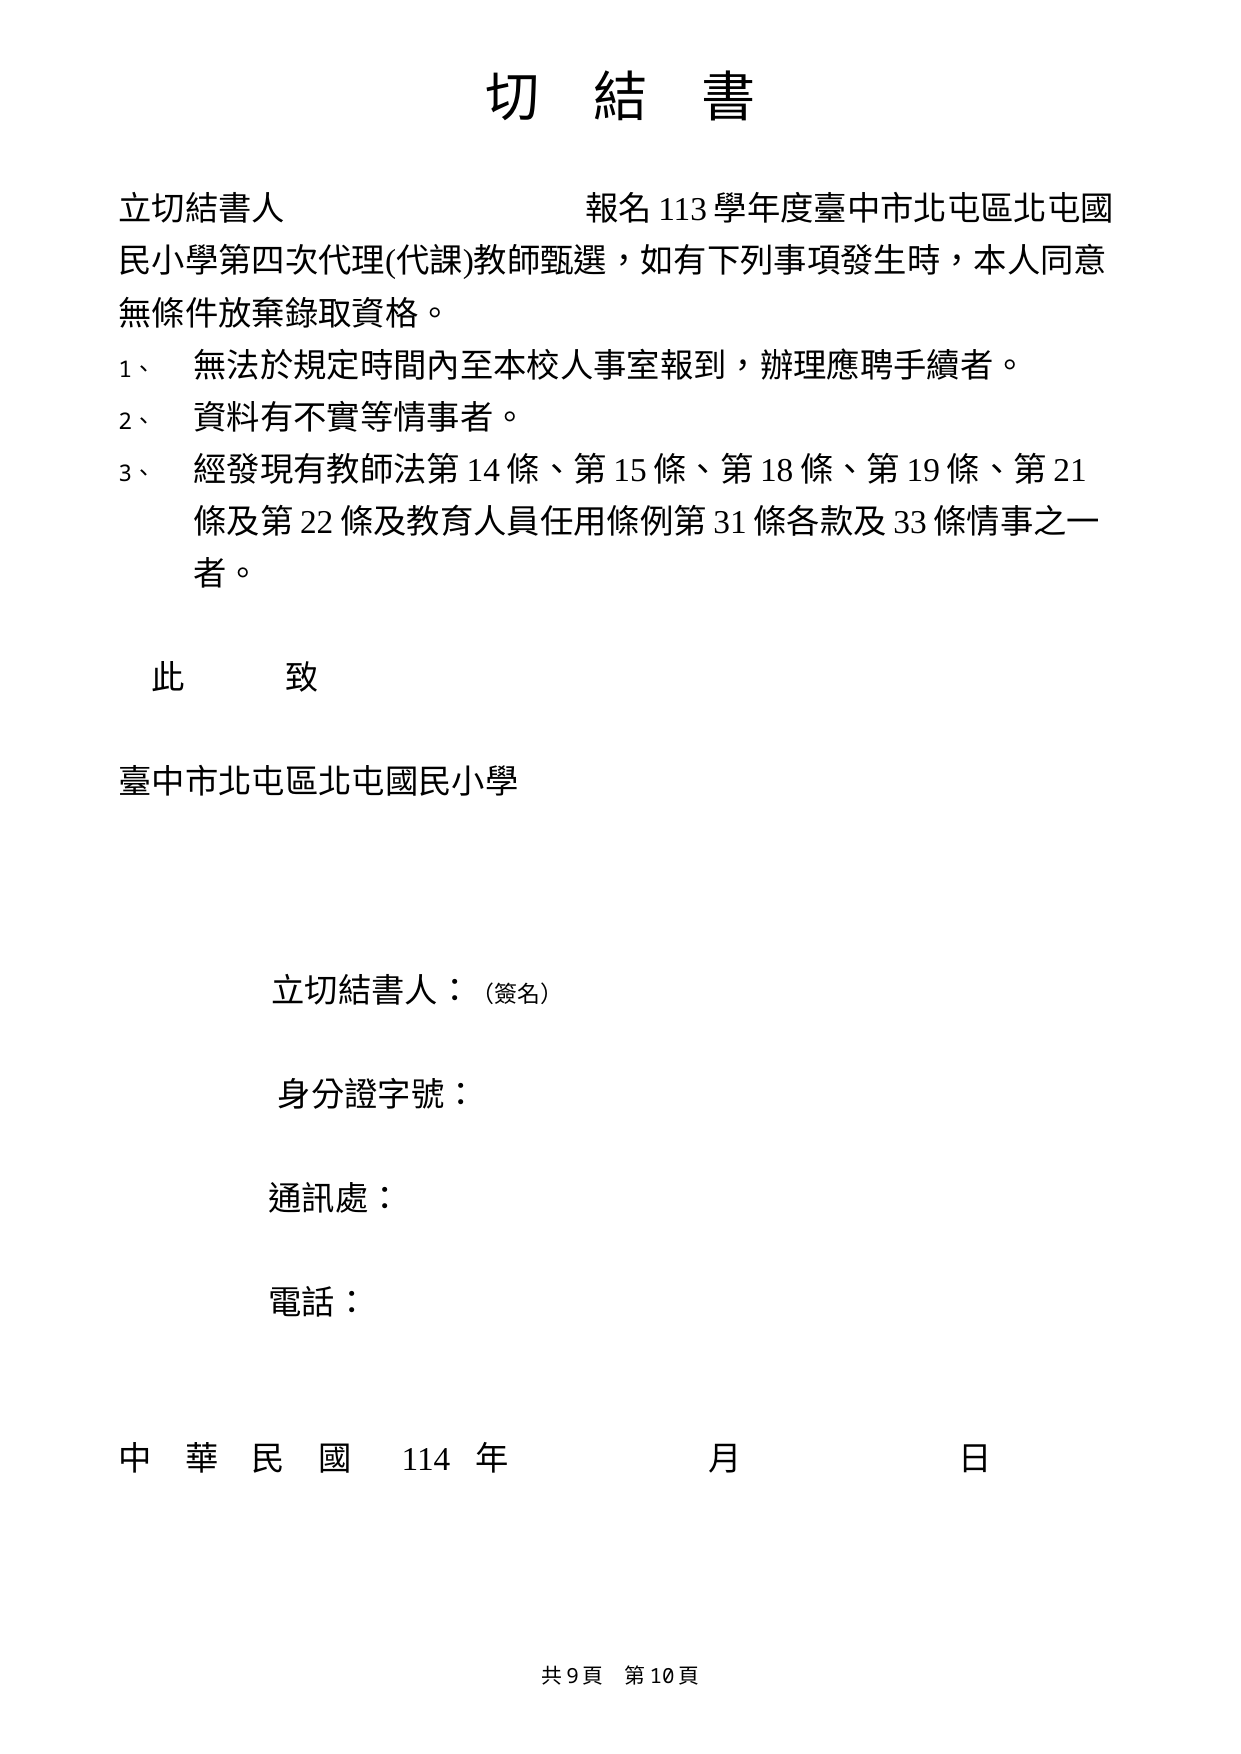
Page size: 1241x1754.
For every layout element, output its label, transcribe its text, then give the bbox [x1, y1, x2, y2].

text 身分證字號： [118, 1064, 1122, 1117]
list 無法於規定時間內至本校人事室報到，辦理應聘手續者。 [118, 335, 1122, 387]
text 通訊處： [118, 1169, 1122, 1221]
text 立切結書人 報名113學年度臺中市北屯區北屯國民小學第四次代理(代課)教師甄選，如有下列事項發生時，本人同意無條件放棄錄取資格。 [118, 179, 1122, 335]
text 此 致 [118, 648, 1122, 700]
text 切 結 書 [118, 75, 1122, 127]
list 經發現有教師法第14條、第15條、第18條、第19條、第21條及第22條及教育人員任用條例第31條各款及33條情事之一者。 [118, 439, 1122, 596]
text 中 華 民 國 114 年 月 日 [118, 1429, 1122, 1481]
text 電話： [118, 1273, 1122, 1325]
list 資料有不實等情事者。 [118, 387, 1122, 439]
text 臺中市北屯區北屯國民小學 [118, 752, 1122, 804]
text 立切結書人：（簽名） [118, 960, 1122, 1012]
